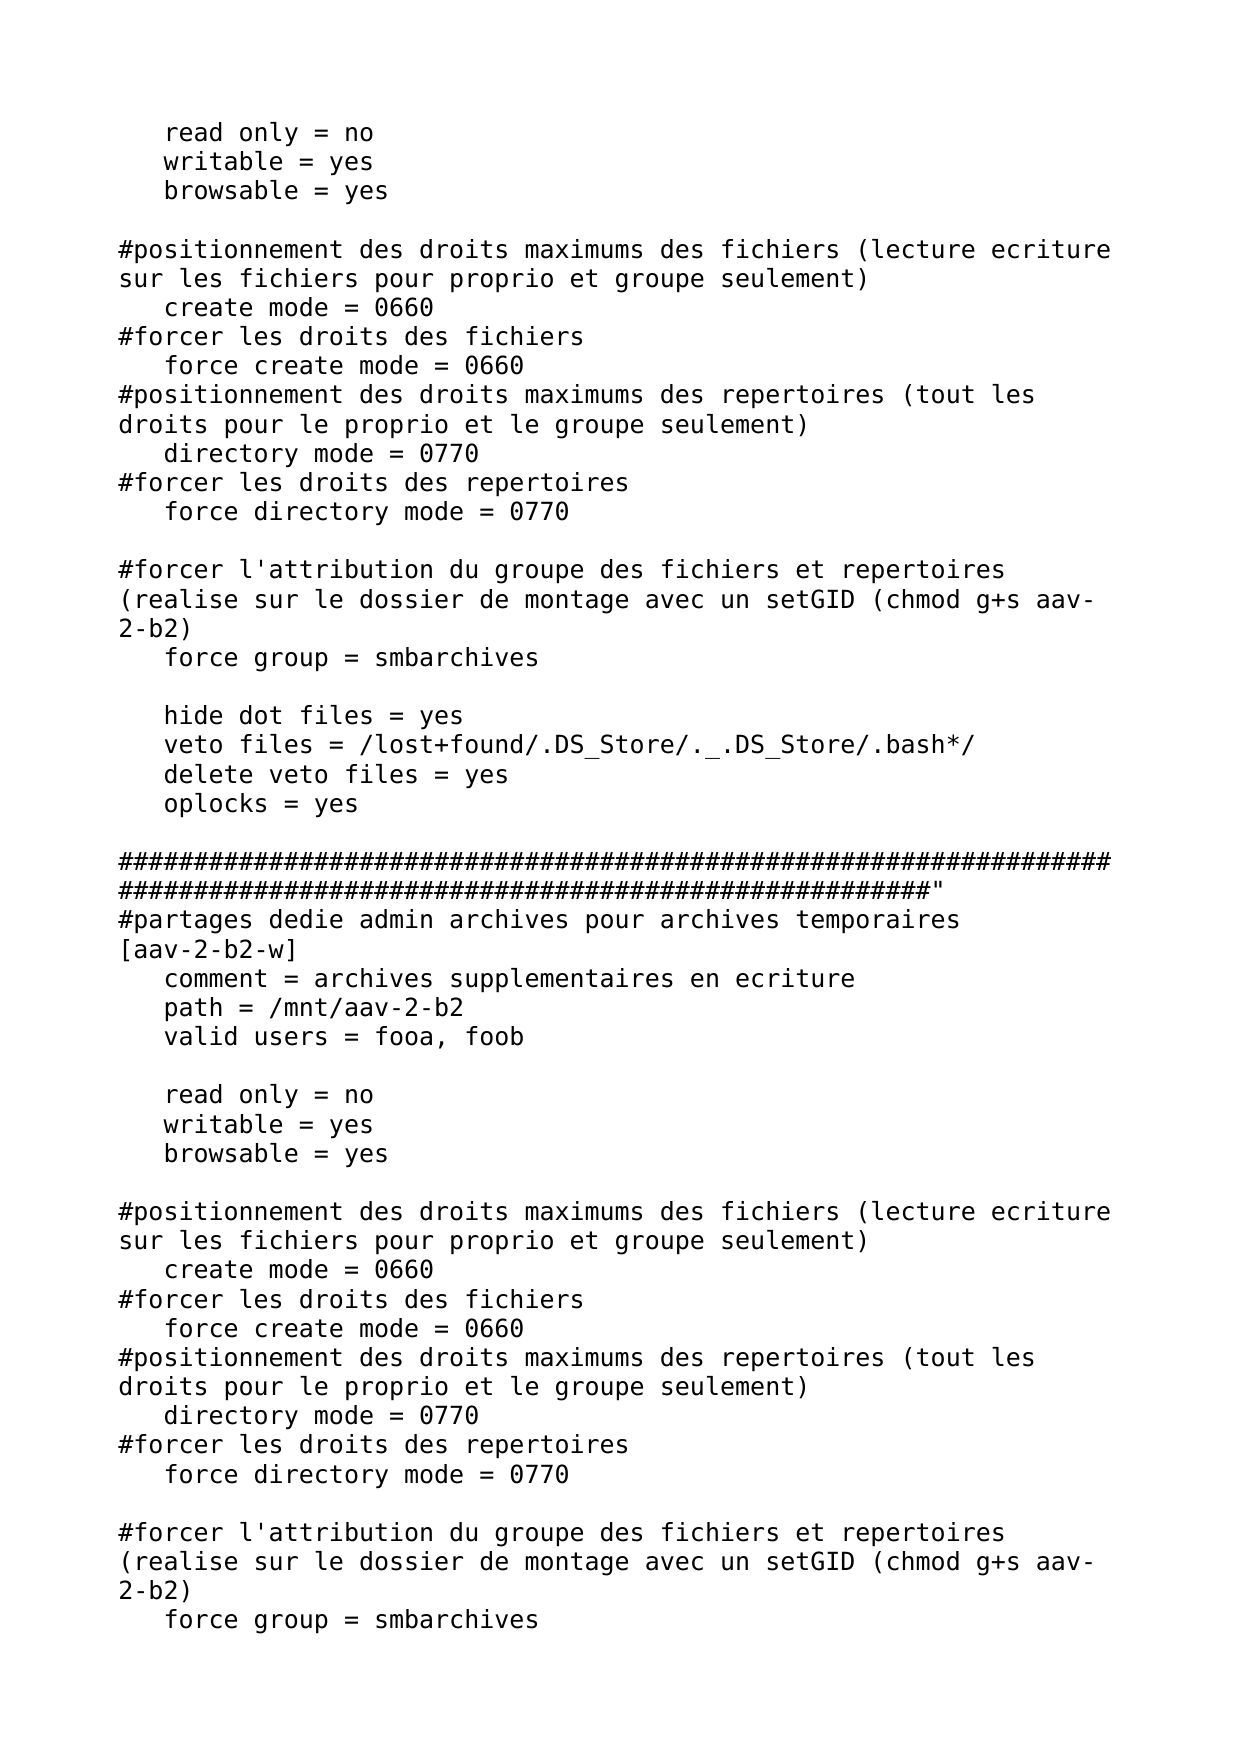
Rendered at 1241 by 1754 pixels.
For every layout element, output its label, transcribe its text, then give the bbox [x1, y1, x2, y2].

text read only = no writable = yes browsable = yes #positionnement des droits maximums des fichiers (lecture ecriture sur les fichiers pour proprio et groupe seulement) create mode = 0660 #forcer les droits des fichiers force create mode = 0660 #positionnement des droits maximums des repertoires (tout les droits pour le proprio et le groupe seulement) directory mode = 0770 #forcer les droits des repertoires force directory mode = 0770 #forcer l'attribution du groupe des fichiers et repertoires (realise sur le dossier de montage avec un setGID (chmod g+s aav-2-b2) force group = smbarchives hide dot files = yes veto files = /lost+found/.DS_Store/._.DS_Store/.bash*/ delete veto files = yes oplocks = yes ########################################################################################################################" #partages dedie admin archives pour archives temporaires [aav-2-b2-w] comment = archives supplementaires en ecriture path = /mnt/aav-2-b2 valid users = fooa, foob read only = no writable = yes browsable = yes #positionnement des droits maximums des fichiers (lecture ecriture sur les fichiers pour proprio et groupe seulement) create mode = 0660 #forcer les droits des fichiers force create mode = 0660 #positionnement des droits maximums des repertoires (tout les droits pour le proprio et le groupe seulement) directory mode = 0770 #forcer les droits des repertoires force directory mode = 0770 #forcer l'attribution du groupe des fichiers et repertoires (realise sur le dossier de montage avec un setGID (chmod g+s aav-2-b2) force group = smbarchives [118, 118, 1122, 1635]
